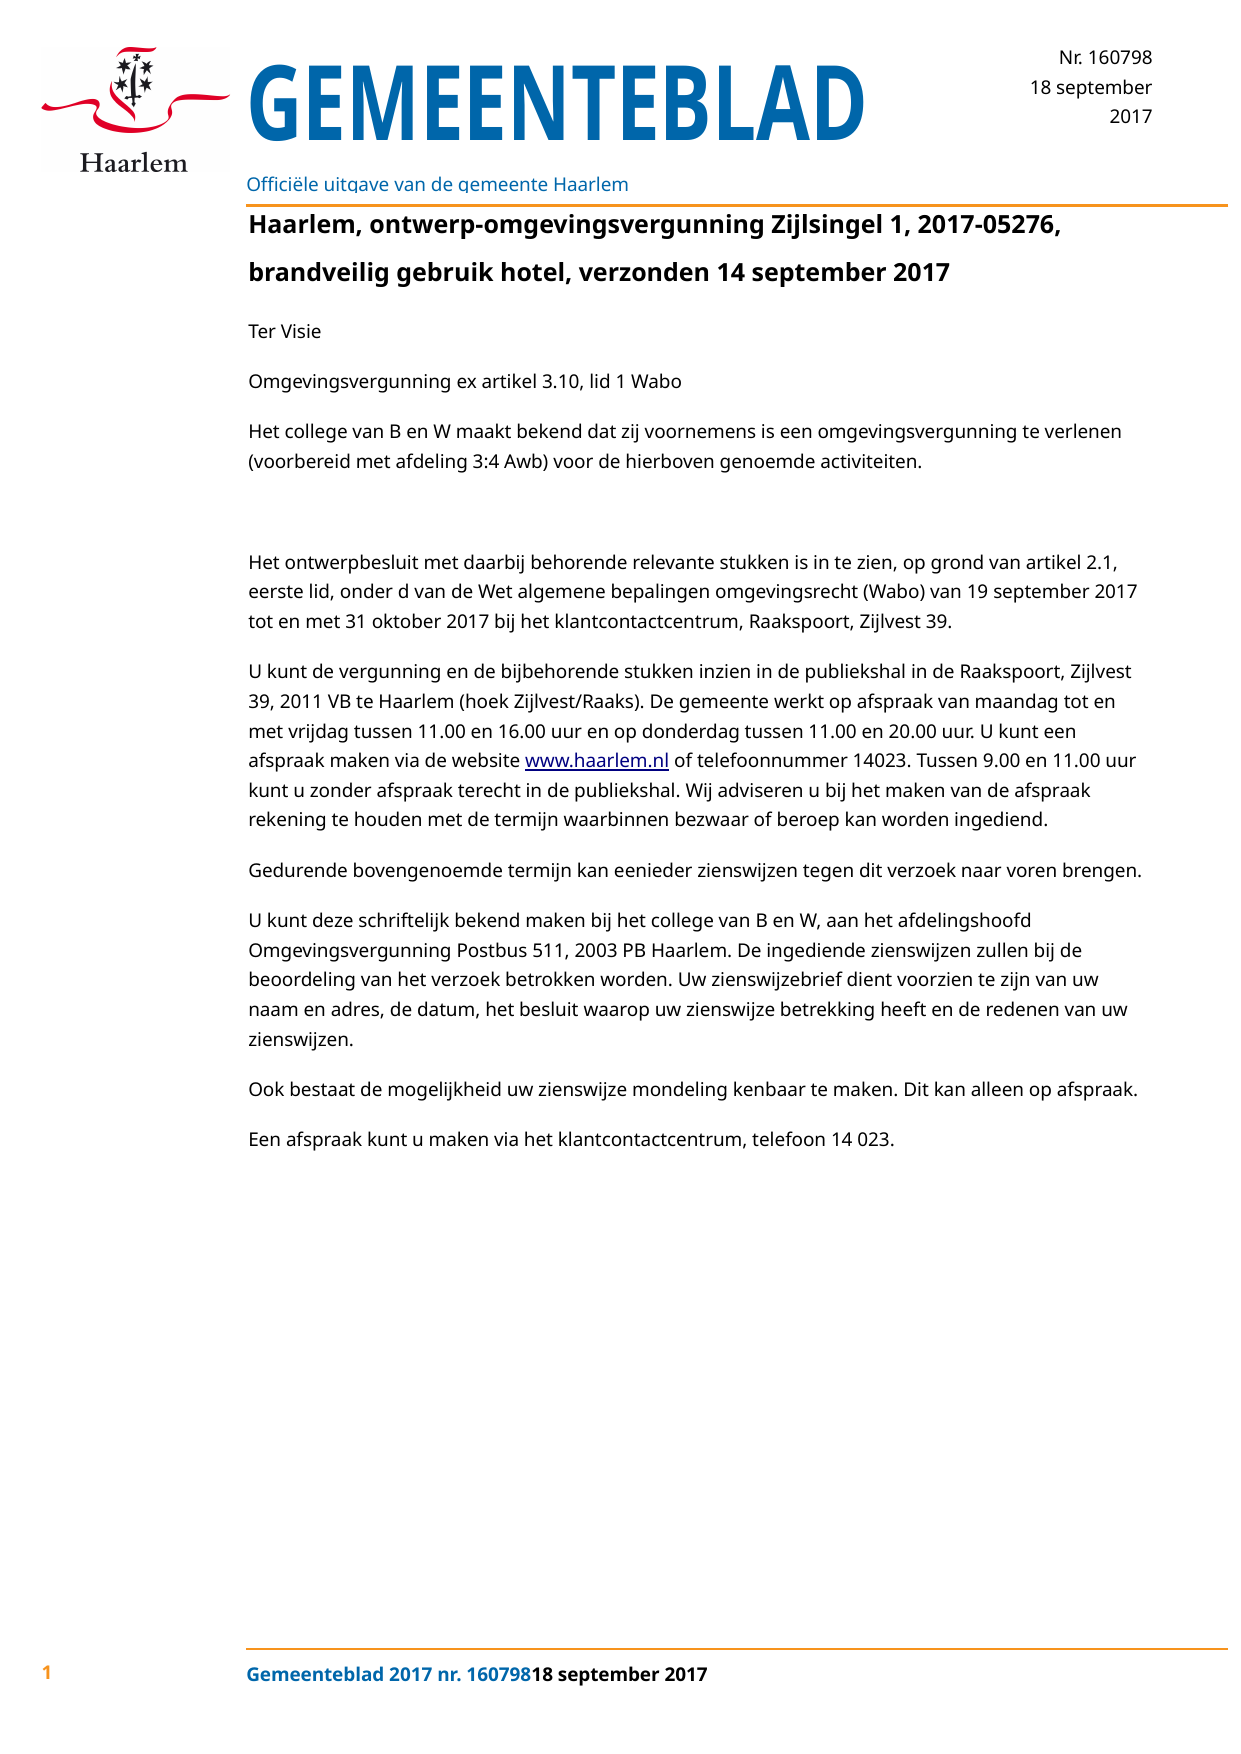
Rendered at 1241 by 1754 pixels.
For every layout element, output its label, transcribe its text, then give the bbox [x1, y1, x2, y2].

picture [41, 47, 231, 172]
text Het college van B en W maakt bekend dat zij voornemens is een omgevingsvergunning te verlenen (voorbereid met afdeling 3:4 Awb) voor de hierboven genoemde activiteiten. [248, 419, 1152, 474]
text U kunt de vergunning en de bijbehorende stukken inzien in de publiekshal in de Raakspoort, Zijlvest 39, 2011 VB te Haarlem (hoek Zijlvest/Raaks). De gemeente werkt op afspraak van maandag tot en met vrijdag tussen 11.00 en 16.00 uur en op donderdag tussen 11.00 en 20.00 uur. U kunt een afspraak maken via de website www.haarlem.nl of telefoonnummer 14023. Tussen 9.00 en 11.00 uur kunt u zonder afspraak terecht in de publiekshal. Wij adviseren u bij het maken van de afspraak rekening te houden met de termijn waarbinnen bezwaar of beroep kan worden ingediend. [248, 659, 1152, 832]
text Ook bestaat de mogelijkheid uw zienswijze mondeling kenbaar te maken. Dit kan alleen op afspraak. [248, 1076, 1152, 1102]
text Het ontwerpbesluit met daarbij behorende relevante stukken is in te zien, op grond van artikel 2.1, eerste lid, onder d van de Wet algemene bepalingen omgevingsrecht (Wabo) van 19 september 2017 tot en met 31 oktober 2017 bij het klantcontactcentrum, Raakspoort, Zijlvest 39. [248, 549, 1152, 634]
text Een afspraak kunt u maken via het klantcontactcentrum, telefoon 14 023. [248, 1127, 1152, 1152]
text Omgevingsvergunning ex artikel 3.10, lid 1 Wabo [248, 368, 1152, 394]
text Gedurende bovengenoemde termijn kan eenieder zienswijzen tegen dit verzoek naar voren brengen. [248, 857, 1152, 883]
text Haarlem, ontwerp-omgevingsvergunning Zijlsingel 1, 2017-05276, brandveilig gebruik hotel, verzonden 14 september 2017 [248, 207, 1152, 288]
text U kunt deze schriftelijk bekend maken bij het college van B en W, aan het afdelingshoofd Omgevingsvergunning Postbus 511, 2003 PB Haarlem. De ingediende zienswijzen zullen bij de beoordeling van het verzoek betrokken worden. Uw zienswijzebrief dient voorzien te zijn van uw naam en adres, de datum, het besluit waarop uw zienswijze betrekking heeft en de redenen van uw zienswijzen. [248, 907, 1152, 1052]
text Ter Visie [248, 318, 1152, 344]
